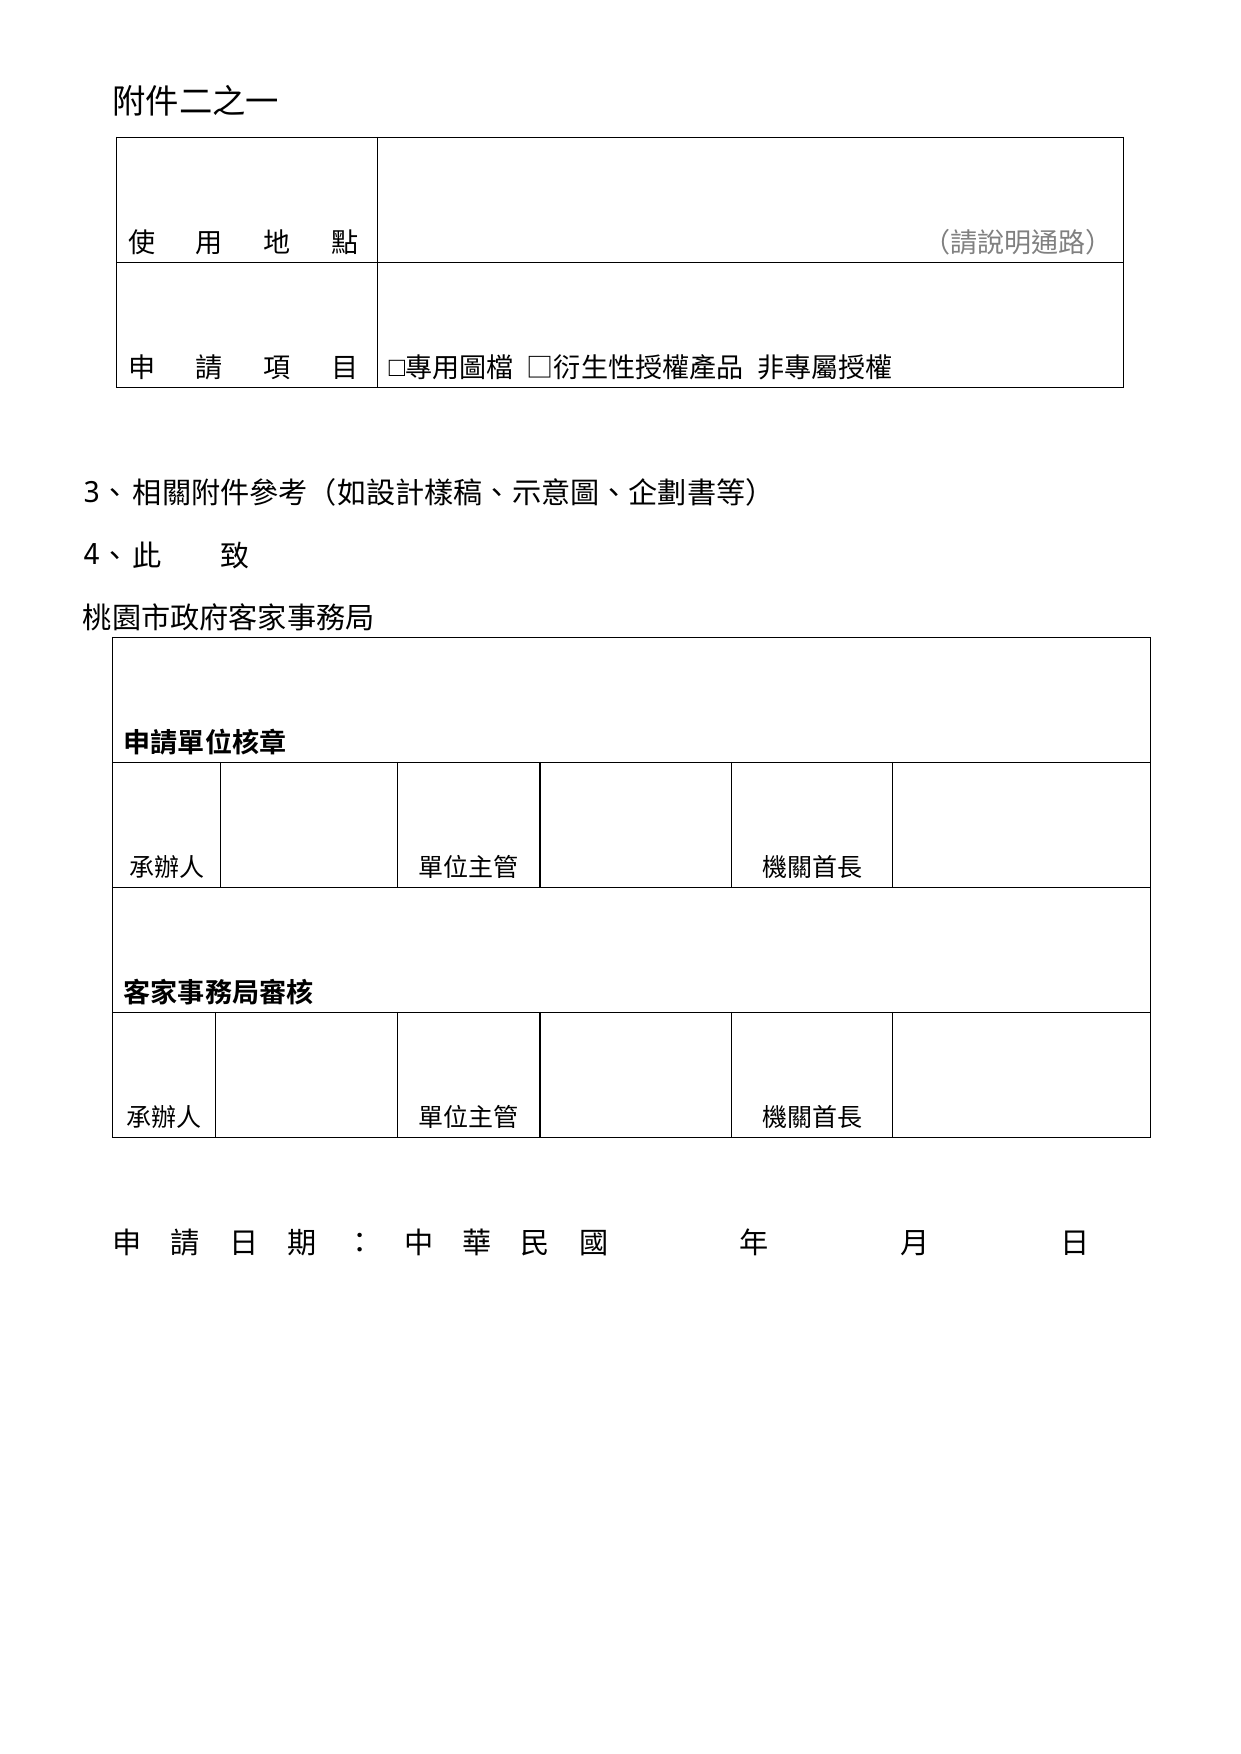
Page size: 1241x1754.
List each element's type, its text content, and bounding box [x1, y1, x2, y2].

table_cell 使 用 地 點 [117, 138, 377, 262]
table_cell [541, 1013, 731, 1137]
table_cell 機關首長 [732, 763, 892, 887]
table_cell 單位主管 [398, 1013, 539, 1137]
text 桃園市政府客家事務局 [83, 574, 1128, 637]
list 相關附件參考（如設計樣稿、示意圖、企劃書等） [83, 449, 1128, 512]
table_cell 承辦人 [113, 1013, 215, 1137]
table_cell 承辦人 [113, 763, 220, 887]
table_cell □專用圖檔 □衍生性授權產品 非專屬授權 [378, 263, 1123, 387]
table_cell [216, 1013, 397, 1137]
table_cell 單位主管 [398, 763, 539, 887]
table_header 申請單位核章 [113, 638, 1150, 762]
table_cell （請說明通路） [378, 138, 1123, 262]
list 此 致 [83, 512, 1128, 574]
table_cell [893, 1013, 1150, 1137]
table_cell [893, 763, 1150, 887]
table_cell [541, 763, 731, 887]
table_cell [221, 763, 397, 887]
table_cell 申 請 項 目 [117, 263, 377, 387]
text 申 請 日 期 ： 中 華 民 國 年 月 日 [112, 1199, 1128, 1262]
table_cell 機關首長 [732, 1013, 892, 1137]
table_cell 客家事務局審核 [113, 888, 1150, 1012]
